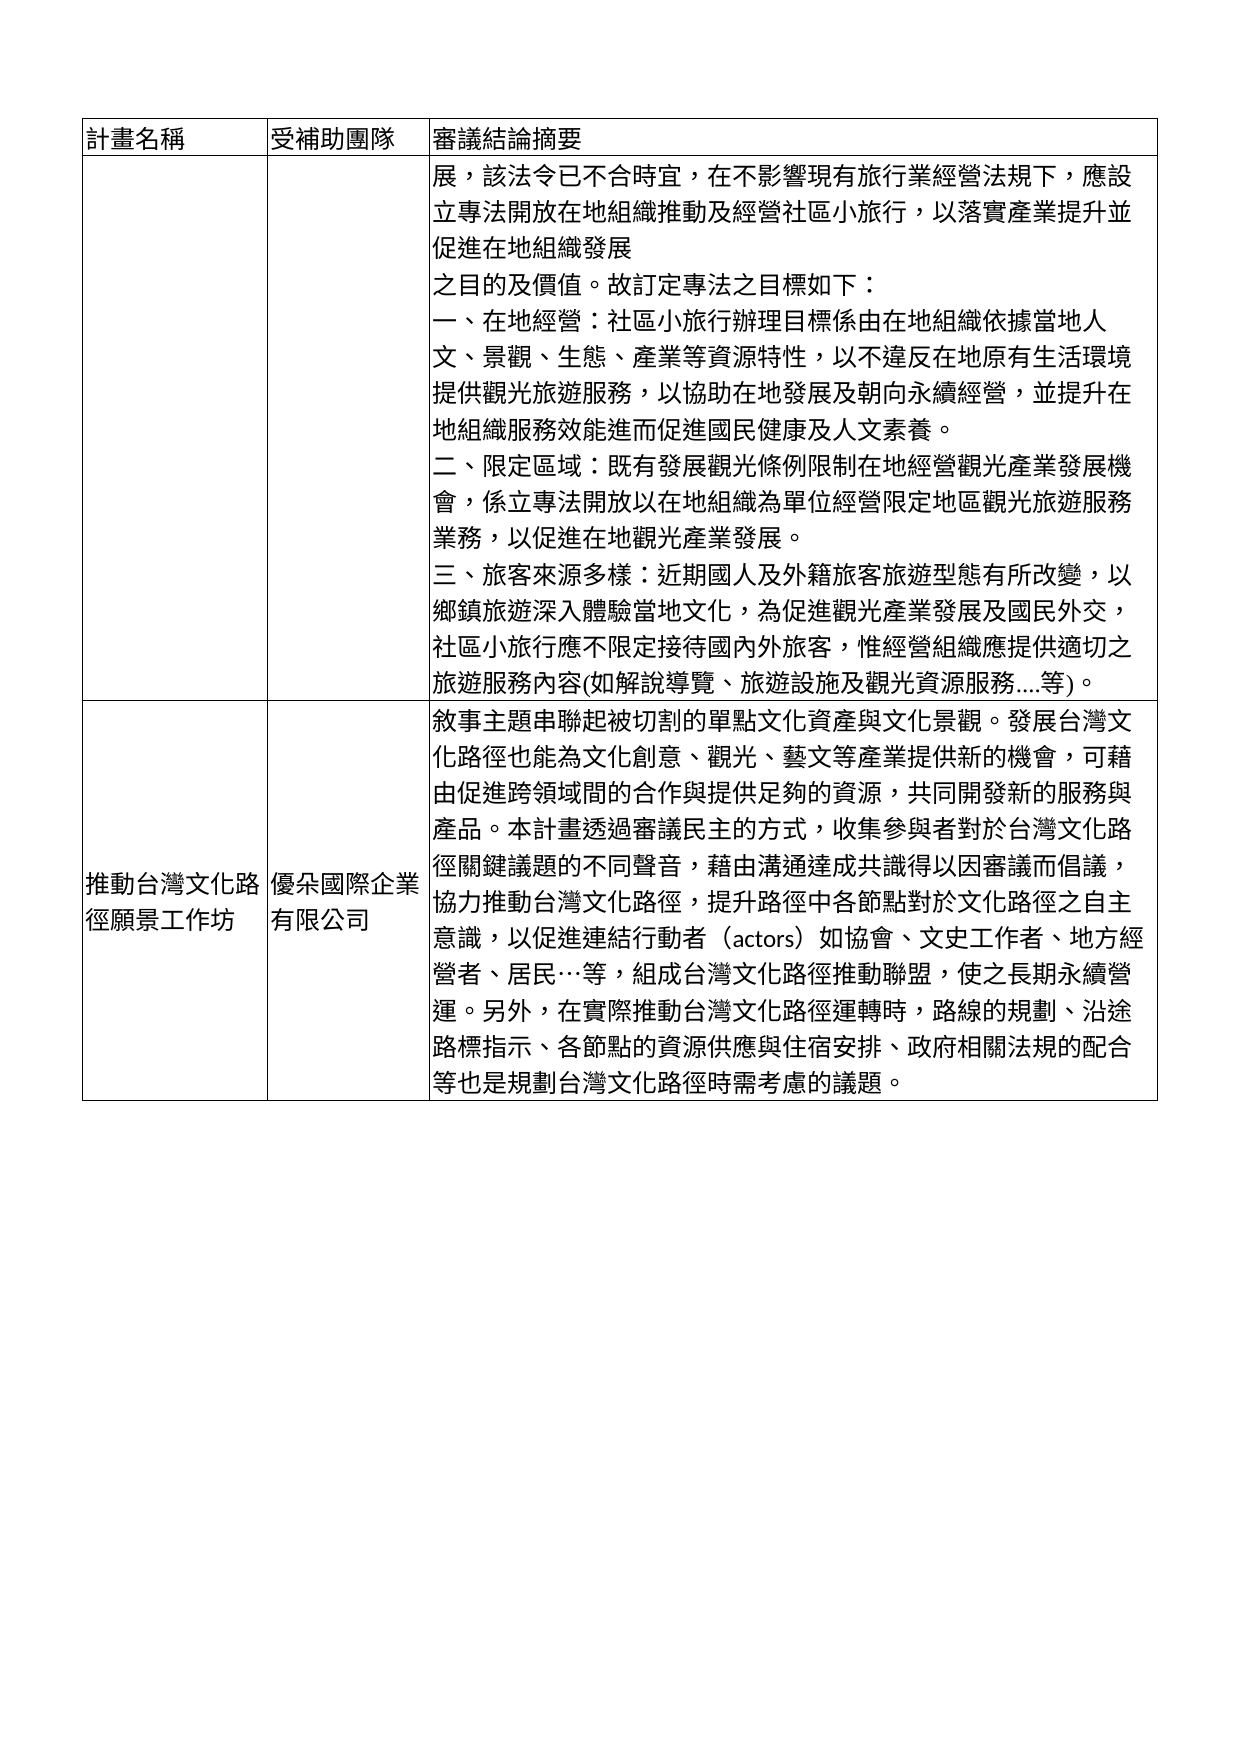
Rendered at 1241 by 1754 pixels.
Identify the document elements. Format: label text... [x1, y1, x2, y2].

table_cell [268, 156, 429, 700]
table_header 審議結論摘要 [430, 119, 1157, 155]
table_cell [83, 156, 267, 700]
table_cell 敘事主題串聯起被切割的單點文化資產與文化景觀。發展台灣文化路徑也能為文化創意、觀光、藝文等產業提供新的機會，可藉由促進跨領域間的合作與提供足夠的資源，共同開發新的服務與產品。本計畫透過審議民主的方式，收集參與者對於台灣文化路徑關鍵議題的不同聲音，藉由溝通達成共識得以因審議而倡議，協力推動台灣文化路徑，提升路徑中各節點對於文化路徑之自主意識，以促進連結行動者（actors）如協會、文史工作者、地方經營者、居民…等，組成台灣文化路徑推動聯盟，使之長期永續營運。另外，在實際推動台灣文化路徑運轉時，路線的規劃、沿途路標指示、各節點的資源供應與住宿安排、政府相關法規的配合等也是規劃台灣文化路徑時需考慮的議題。 [430, 701, 1157, 1100]
table_header 計畫名稱 [83, 119, 267, 155]
table_cell 推動台灣文化路徑願景工作坊 [83, 701, 267, 1100]
table_cell 展，該法令已不合時宜，在不影響現有旅行業經營法規下，應設立專法開放在地組織推動及經營社區小旅行，以落實產業提升並促進在地組織發展 之目的及價值。故訂定專法之目標如下： 一、在地經營：社區小旅行辦理目標係由在地組織依據當地人文、景觀、生態、產業等資源特性，以不違反在地原有生活環境提供觀光旅遊服務，以協助在地發展及朝向永續經營，並提升在地組織服務效能進而促進國民健康及人文素養。 二、限定區域：既有發展觀光條例限制在地經營觀光產業發展機會，係立專法開放以在地組織為單位經營限定地區觀光旅遊服務業務，以促進在地觀光產業發展。 三、旅客來源多樣：近期國人及外籍旅客旅遊型態有所改變，以鄉鎮旅遊深入體驗當地文化，為促進觀光產業發展及國民外交，社區小旅行應不限定接待國內外旅客，惟經營組織應提供適切之旅遊服務內容(如解說導覽、旅遊設施及觀光資源服務....等)。 [430, 156, 1157, 700]
table_header 受補助團隊 [268, 119, 429, 155]
table_cell 優朵國際企業有限公司 [268, 701, 429, 1100]
